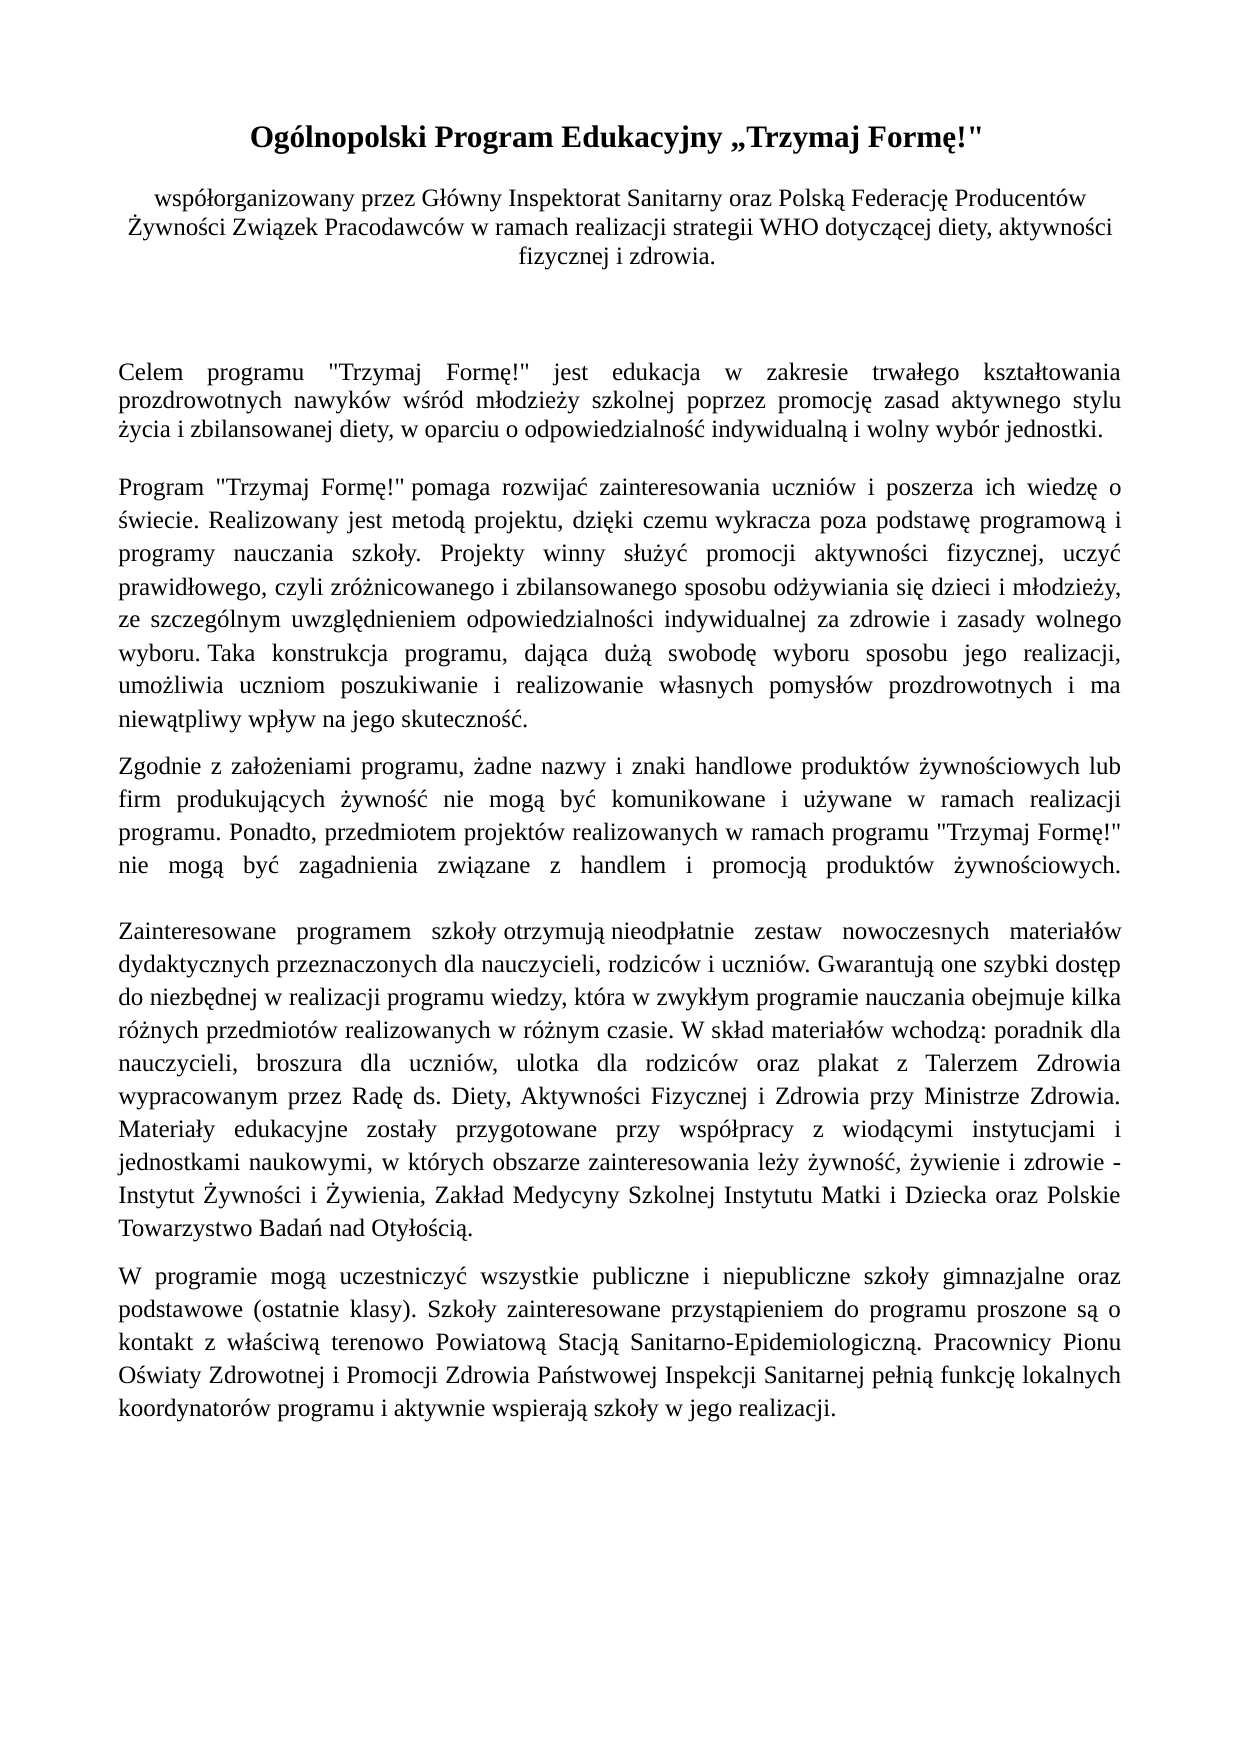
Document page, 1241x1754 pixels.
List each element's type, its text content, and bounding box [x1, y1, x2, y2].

text Ogólnopolski Program Edukacyjny „Trzymaj Formę!" [118, 118, 1122, 154]
text Celem programu "Trzymaj Formę!" jest edukacja w zakresie trwałego kształtowania prozdrowotnych nawyków wśród młodzieży szkolnej poprzez promocję zasad aktywnego stylu życia i zbilansowanej diety, w oparciu o odpowiedzialność indywidualną i wolny wybór jednostki. [118, 328, 1122, 443]
text W programie mogą uczestniczyć wszystkie publiczne i niepubliczne szkoły gimnazjalne oraz podstawowe (ostatnie klasy). Szkoły zainteresowane przystąpieniem do programu proszone są o kontakt z właściwą terenowo Powiatową Stacją Sanitarno-Epidemiologiczną. Pracownicy Pionu Oświaty Zdrowotnej i Promocji Zdrowia Państwowej Inspekcji Sanitarnej pełnią funkcję lokalnych koordynatorów programu i aktywnie wspierają szkoły w jego realizacji. [118, 1261, 1122, 1422]
text Zgodnie z założeniami programu, żadne nazwy i znaki handlowe produktów żywnościowych lub firm produkujących żywność nie mogą być komunikowane i używane w ramach realizacji programu. Ponadto, przedmiotem projektów realizowanych w ramach programu "Trzymaj Formę!" nie mogą być zagadnienia związane z handlem i promocją produktów żywnościowych. Zainteresowane programem szkoły otrzymują nieodpłatnie zestaw nowoczesnych materiałów dydaktycznych przeznaczonych dla nauczycieli, rodziców i uczniów. Gwarantują one szybki dostęp do niezbędnej w realizacji programu wiedzy, która w zwykłym programie nauczania obejmuje kilka różnych przedmiotów realizowanych w różnym czasie. W skład materiałów wchodzą: poradnik dla nauczycieli, broszura dla uczniów, ulotka dla rodziców oraz plakat z Talerzem Zdrowia wypracowanym przez Radę ds. Diety, Aktywności Fizycznej i Zdrowia przy Ministrze Zdrowia. Materiały edukacyjne zostały przygotowane przy współpracy z wiodącymi instytucjami i jednostkami naukowymi, w których obszarze zainteresowania leży żywność, żywienie i zdrowie - Instytut Żywności i Żywienia, Zakład Medycyny Szkolnej Instytutu Matki i Dziecka oraz Polskie Towarzystwo Badań nad Otyłością. [118, 751, 1122, 1242]
text Program "Trzymaj Formę!" pomaga rozwijać zainteresowania uczniów i poszerza ich wiedzę o świecie. Realizowany jest metodą projektu, dzięki czemu wykracza poza podstawę programową i programy nauczania szkoły. Projekty winny służyć promocji aktywności fizycznej, uczyć prawidłowego, czyli zróżnicowanego i zbilansowanego sposobu odżywiania się dzieci i młodzieży, ze szczególnym uwzględnieniem odpowiedzialności indywidualnej za zdrowie i zasady wolnego wyboru. Taka konstrukcja programu, dająca dużą swobodę wyboru sposobu jego realizacji, umożliwia uczniom poszukiwanie i realizowanie własnych pomysłów prozdrowotnych i ma niewątpliwy wpływ na jego skuteczność. [118, 472, 1122, 732]
text współorganizowany przez Główny Inspektorat Sanitarny oraz Polską Federację Producentów Żywności Związek Pracodawców w ramach realizacji strategii WHO dotyczącej diety, aktywności fizycznej i zdrowia. [118, 183, 1122, 298]
